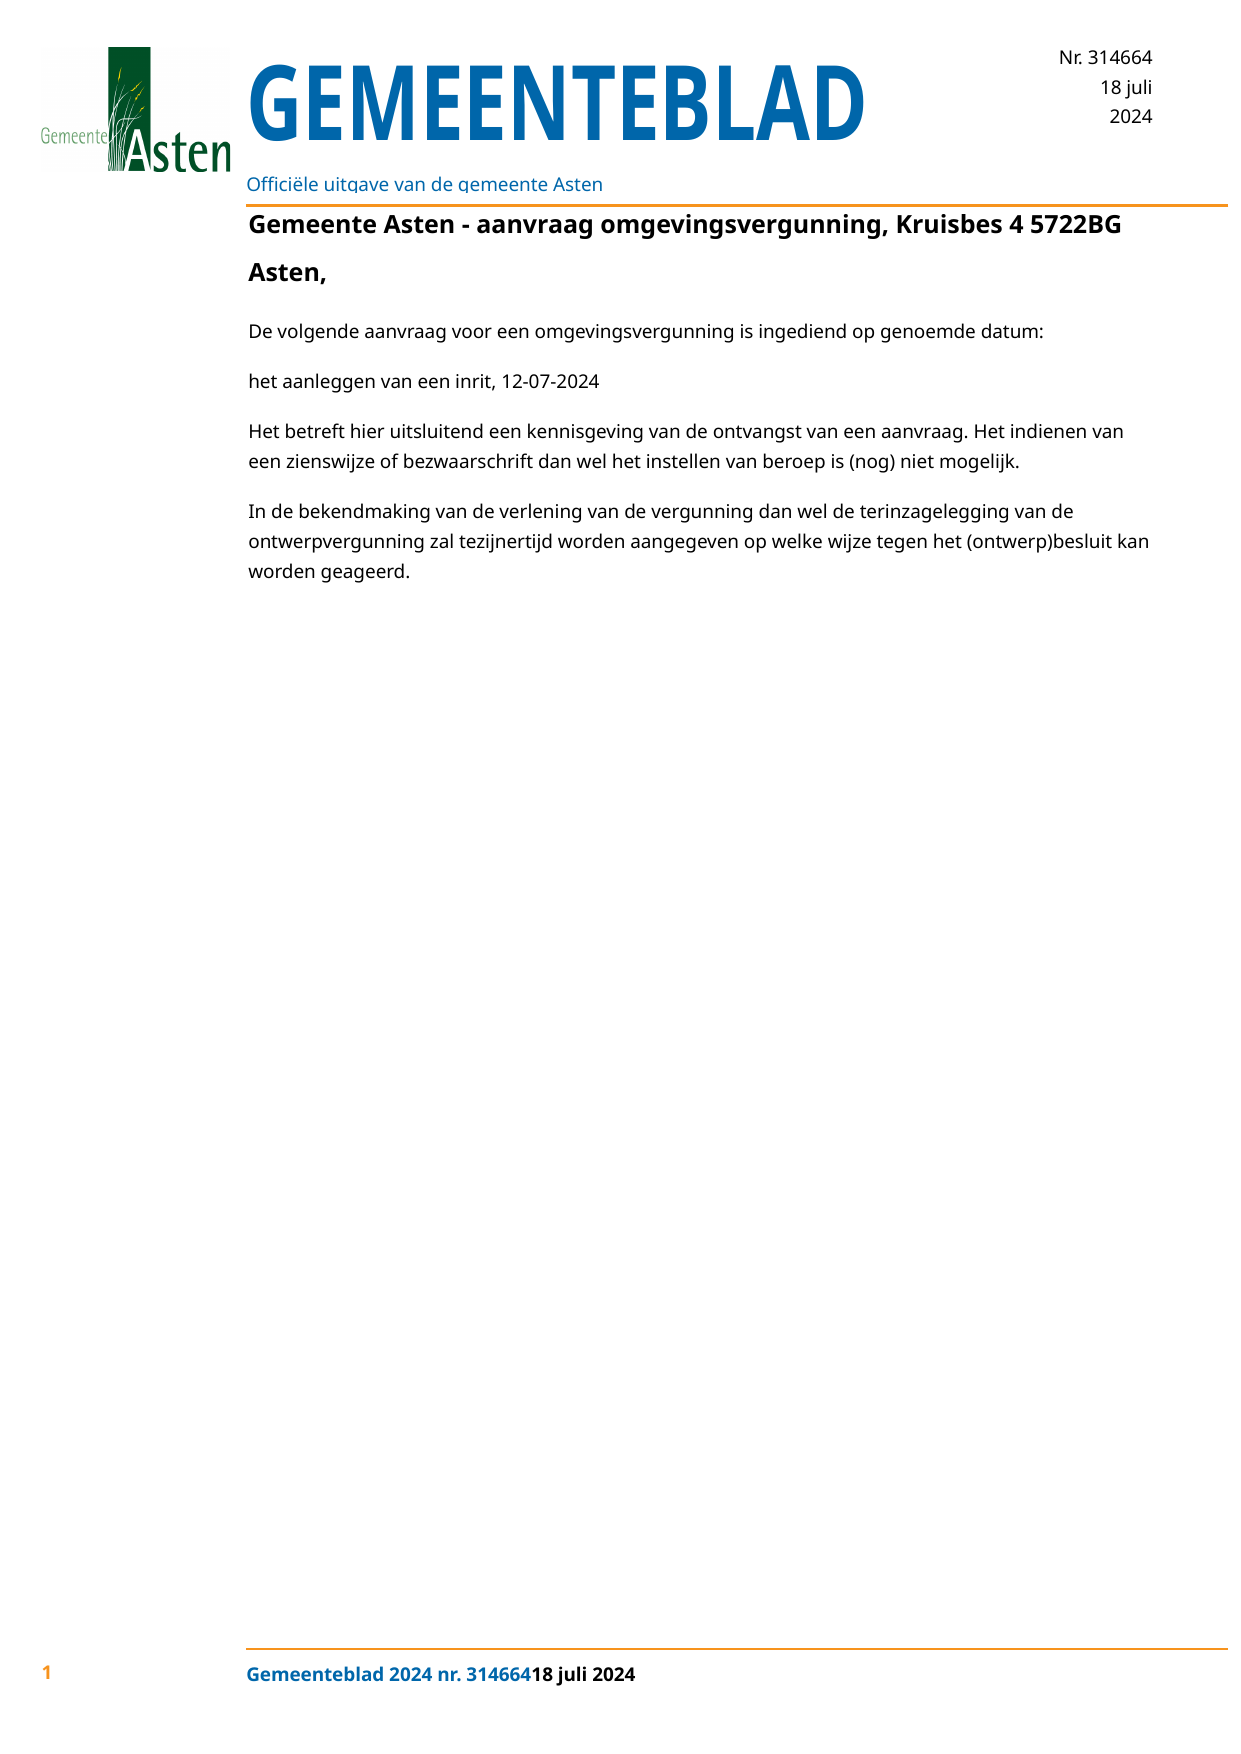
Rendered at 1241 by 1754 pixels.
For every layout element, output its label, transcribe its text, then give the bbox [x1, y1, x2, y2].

picture [41, 47, 231, 172]
text In de bekendmaking van de verlening van de vergunning dan wel de terinzagelegging van de ontwerpvergunning zal tezijnertijd worden aangegeven op welke wijze tegen het (ontwerp)besluit kan worden geageerd. [248, 499, 1152, 584]
text Gemeente Asten - aanvraag omgevingsvergunning, Kruisbes 4 5722BG Asten, [248, 207, 1152, 288]
text Het betreft hier uitsluitend een kennisgeving van de ontvangst van een aanvraag. Het indienen van een zienswijze of bezwaarschrift dan wel het instellen van beroep is (nog) niet mogelijk. [248, 419, 1152, 474]
text De volgende aanvraag voor een omgevingsvergunning is ingediend op genoemde datum: [248, 318, 1152, 344]
text het aanleggen van een inrit, 12-07-2024 [248, 368, 1152, 394]
